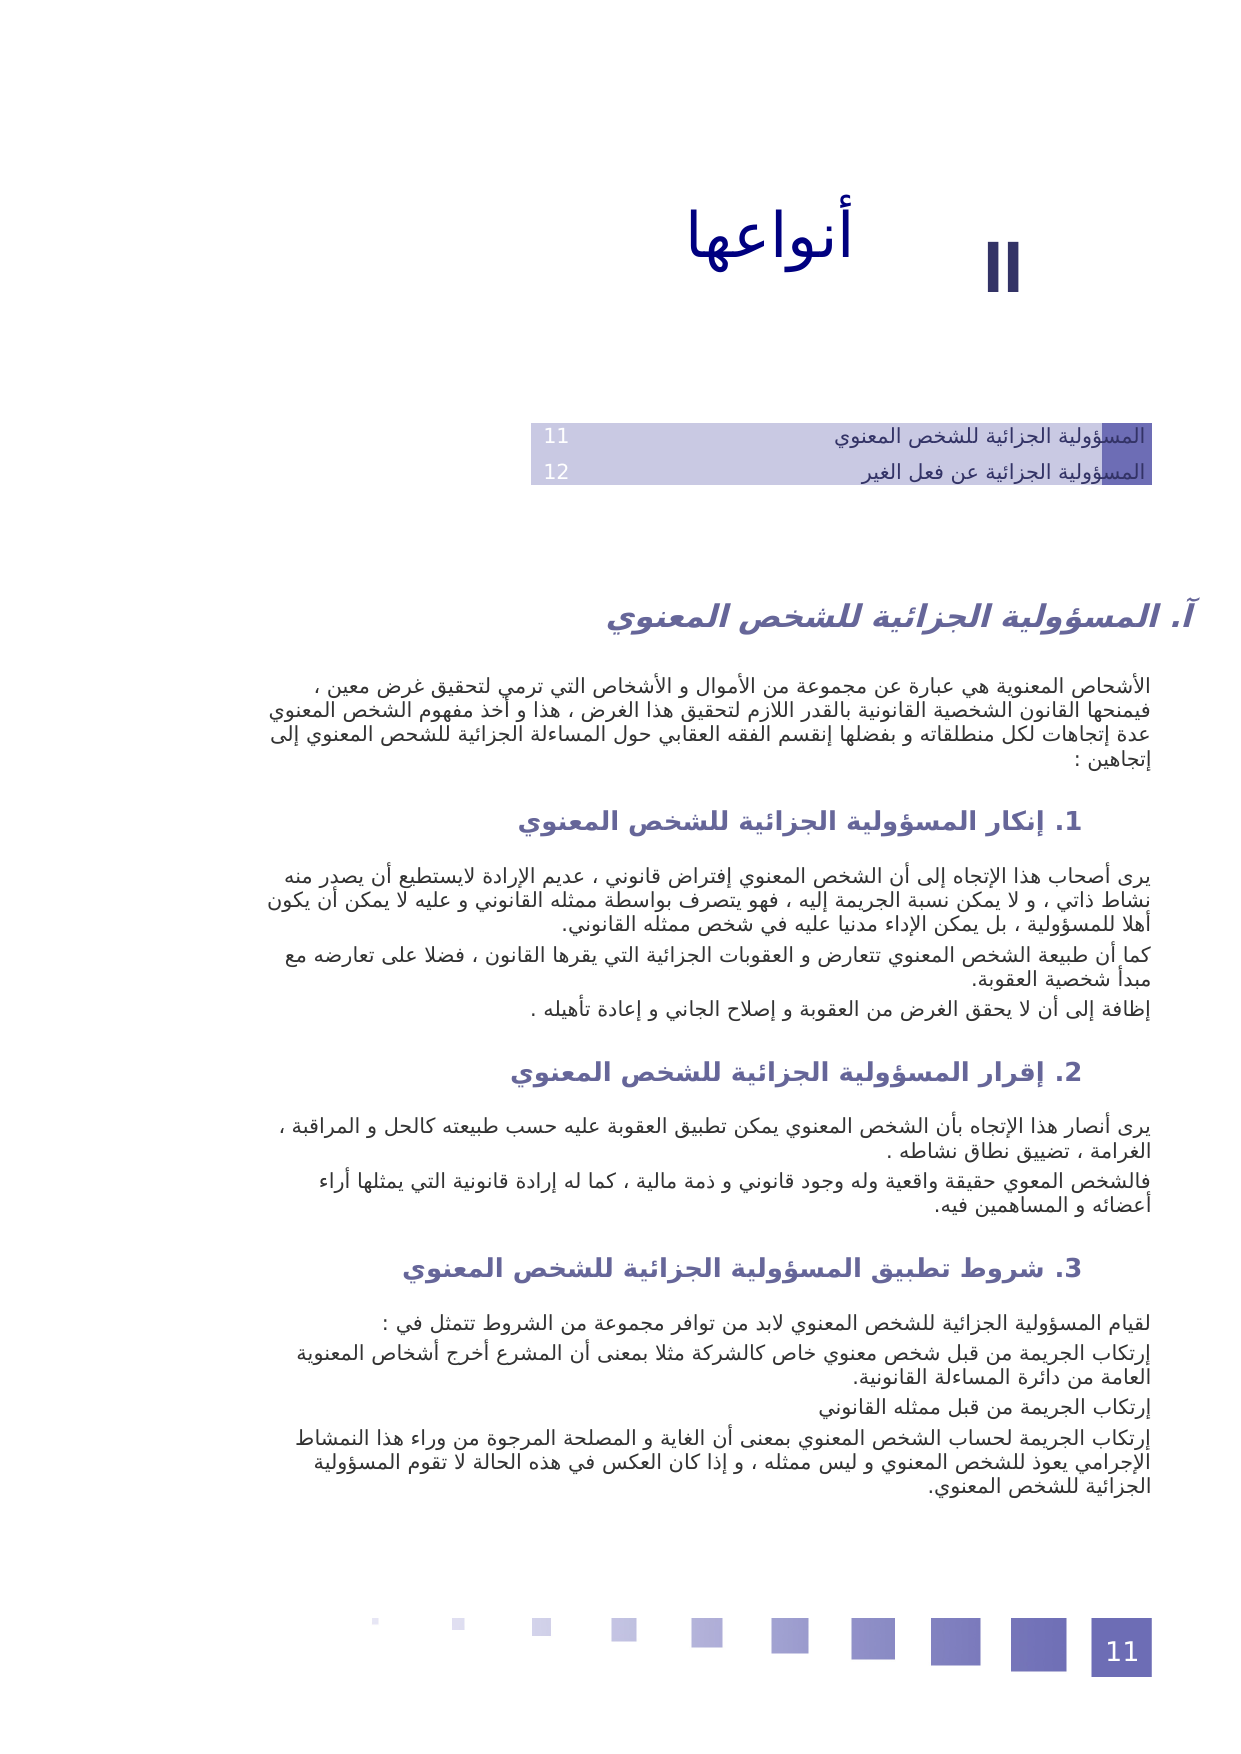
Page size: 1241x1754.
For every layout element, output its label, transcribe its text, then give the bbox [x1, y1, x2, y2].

text يرى أصحاب هذا الإتجاه إلى أن الشخص المعنوي إفتراض قانوني ، عديم الإرادة لايستطيع أن يصدر منه نشاط ذاتي ، و لا يمكن نسبة الجريمة إليه ، فهو يتصرف بواسطة ممثله القانوني و عليه لا يمكن أن يكون أهلا للمسؤولية ، بل يمكن الإداء مدنيا عليه في شخص ممثله القانوني. [266, 864, 1152, 937]
title المسؤولية الجزائية عن فعل الغير 12 [543, 460, 1146, 484]
text يرى أنصار هذا الإتجاه بأن الشخص المعنوي يمكن تطبيق العقوبة عليه حسب طبيعته كالحل و المراقبة ، الغرامة ، تضييق نطاق نشاطه . [266, 1114, 1152, 1163]
title إنكار المسؤولية الجزائية للشخص المعنوي [266, 806, 1093, 837]
text إرتكاب الجريمة من قبل ممثله القانوني [266, 1395, 1152, 1420]
picture [177, 1618, 1152, 1677]
text لقيام المسؤولية الجزائية للشخص المعنوي لابد من توافر مجموعة من الشروط تتمثل في : [266, 1311, 1152, 1335]
text إرتكاب الجريمة من قبل شخص معنوي خاص كالشركة مثلا بمعنى أن المشرع أخرج أشخاص المعنوية العامة من دائرة المساءلة القانونية. [266, 1341, 1152, 1389]
text كما أن طبيعة الشخص المعنوي تتعارض و العقوبات الجزائية التي يقرها القانون ، فضلا على تعارضه مع مبدأ شخصية العقوبة. [266, 943, 1152, 991]
title المسؤولية الجزائية للشخص المعنوي [266, 598, 1211, 634]
text إرتكاب الجريمة لحساب الشخص المعنوي بمعنى أن الغاية و المصلحة المرجوة من وراء هذا النمشاط الإجرامي يعوذ للشخص المعنوي و ليس ممثله ، و إذا كان العكس في هذه الحالة لا تقوم المسؤولية الجزائية للشخص المعنوي. [266, 1426, 1152, 1498]
title المسؤولية الجزائية للشخص المعنوي 11 [543, 424, 1146, 448]
text فالشخص المعوي حقيقة واقعية وله وجود قانوني و ذمة مالية ، كما له إرادة قانونية التي يمثلها أراء أعضائه و المساهمين فيه. [266, 1169, 1152, 1218]
picture [531, 423, 1152, 485]
text II [903, 227, 1104, 308]
title II-أنواعها [213, 199, 856, 272]
text إظافة إلى أن لا يحقق الغرض من العقوبة و إصلاح الجاني و إعادة تأهيله . [266, 997, 1152, 1021]
text الأشحاص المعنوية هي عبارة عن مجموعة من الأموال و الأشخاص التي ترمي لتحقيق غرض معين ، فيمنحها القانون الشخصية القانونية بالقدر اللازم لتحقيق هذا الغرض ، هذا و أخذ مفهوم الشخص المعنوي عدة إتجاهات لكل منطلقاته و بفضلها إنقسم الفقه العقابي حول المساءلة الجزائية للشحص المعنوي إلى إتجاهين : [266, 674, 1152, 771]
title إقرار المسؤولية الجزائية للشخص المعنوي [266, 1057, 1093, 1087]
title شروط تطبيق المسؤولية الجزائية للشخص المعنوي [266, 1253, 1093, 1283]
